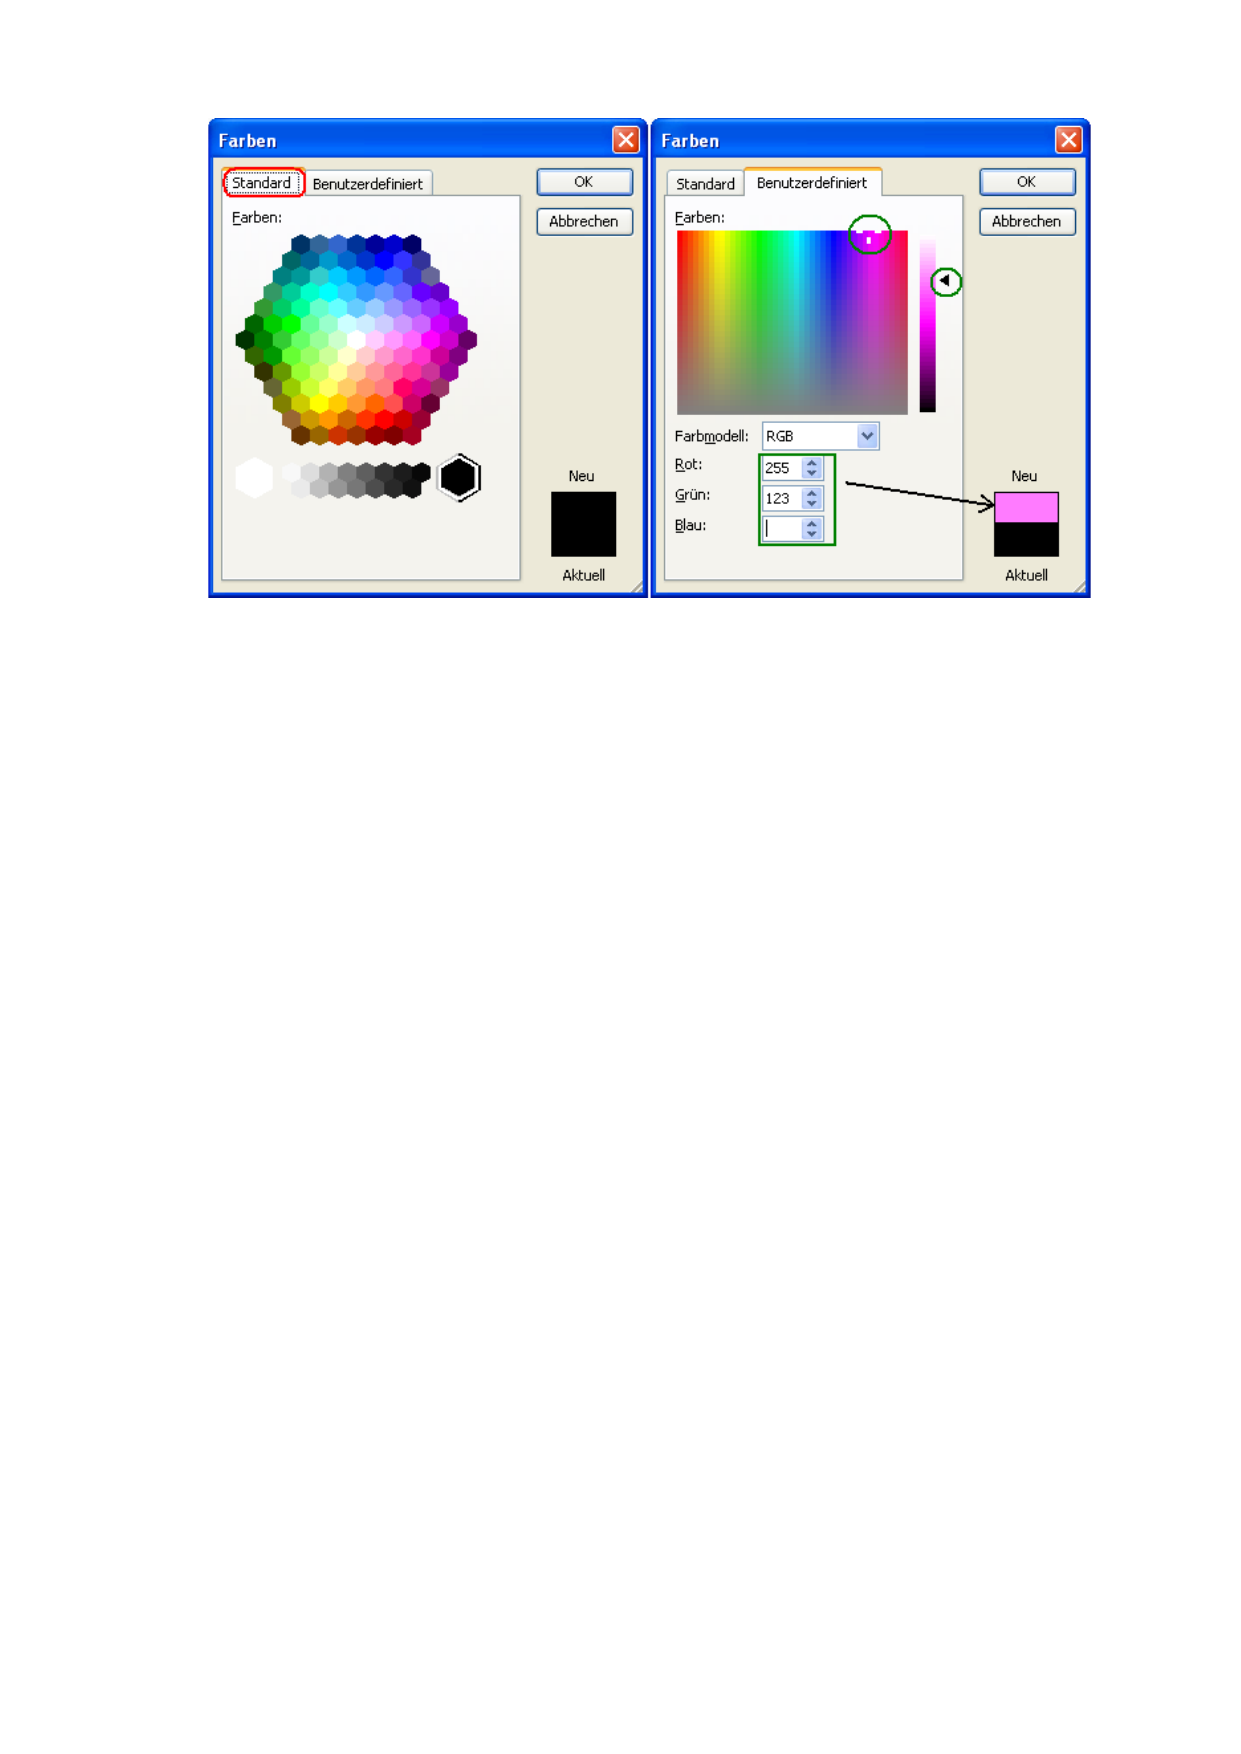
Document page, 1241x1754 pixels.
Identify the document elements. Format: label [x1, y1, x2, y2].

picture [208, 118, 1091, 598]
